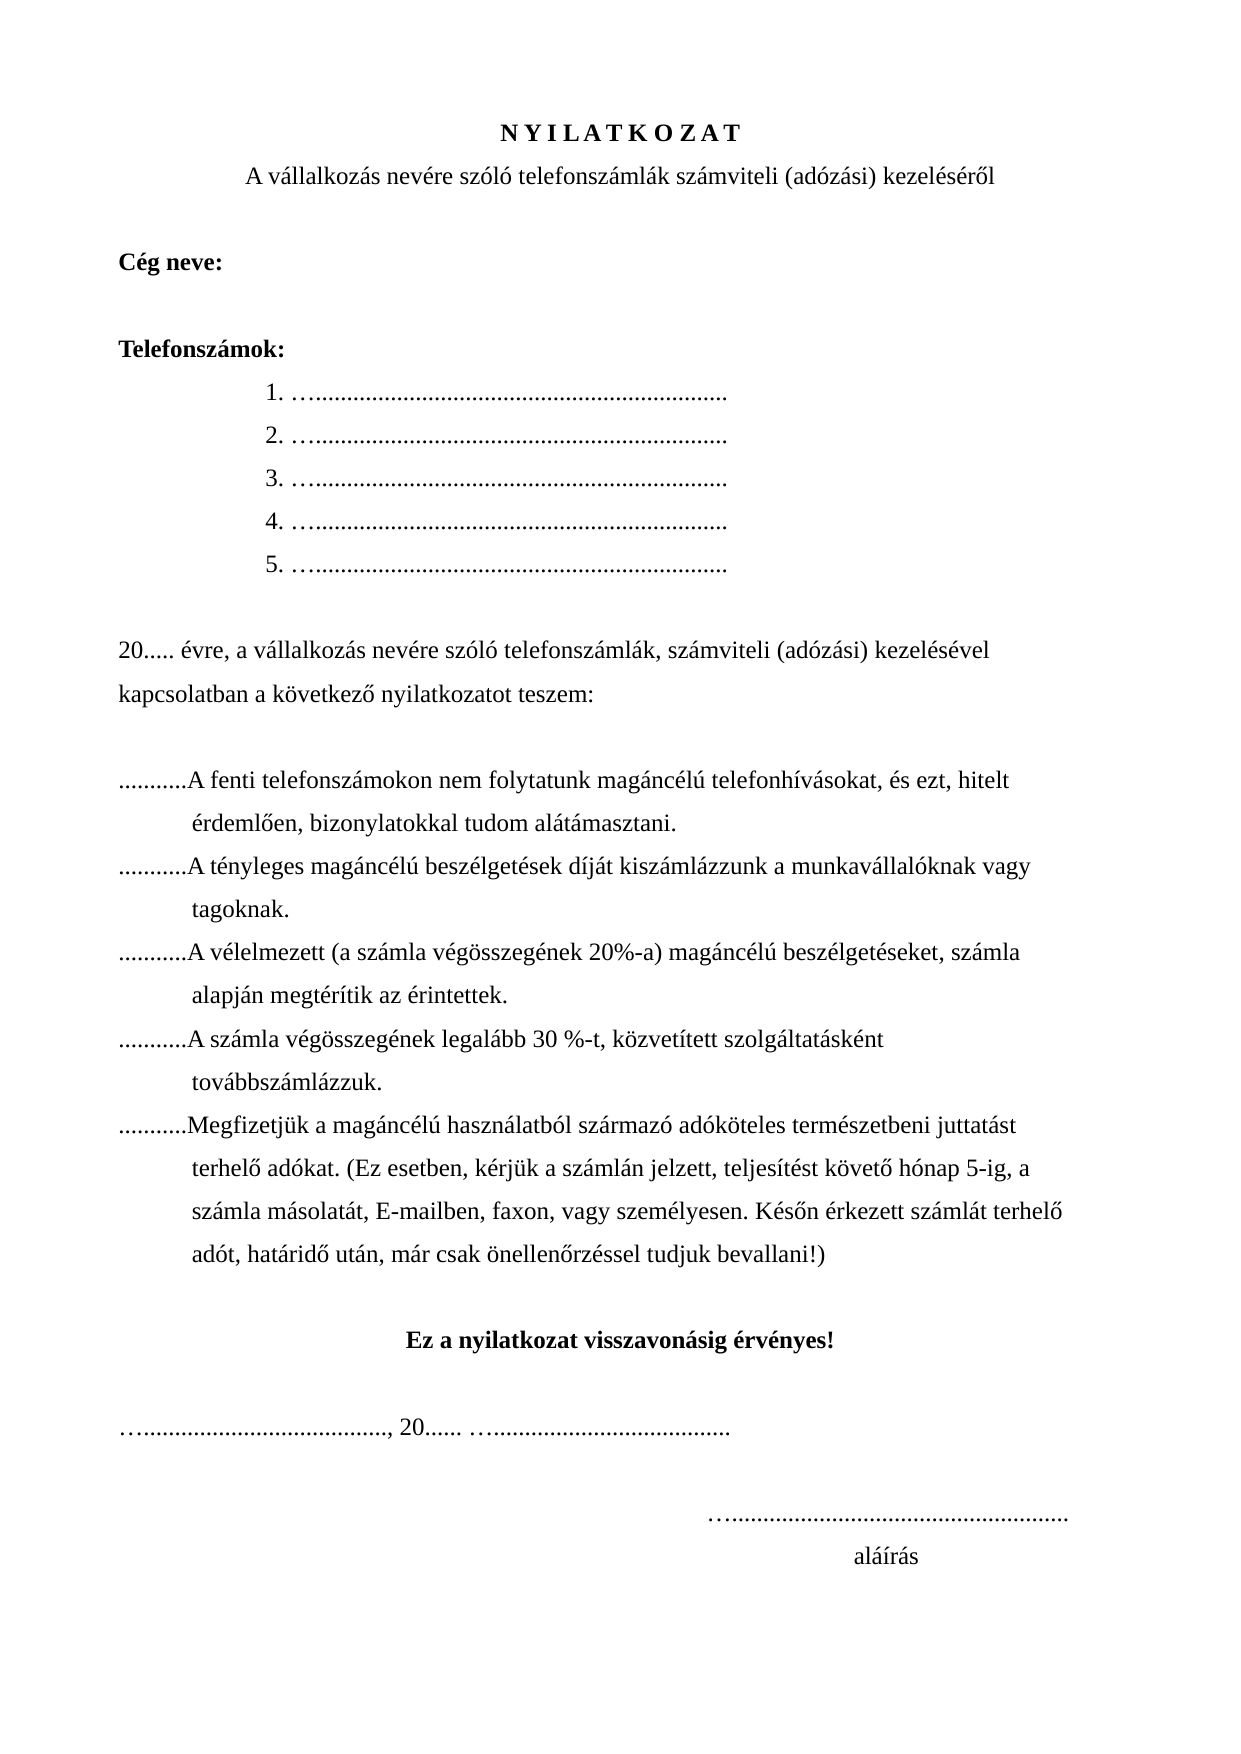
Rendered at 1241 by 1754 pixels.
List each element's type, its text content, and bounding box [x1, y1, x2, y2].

text 3. ….................................................................. [118, 463, 1122, 492]
text Telefonszámok: [118, 334, 1122, 362]
text Cég neve: [118, 247, 1122, 276]
text A vállalkozás nevére szóló telefonszámlák számviteli (adózási) kezeléséről [118, 161, 1122, 190]
text aláírás [118, 1541, 1122, 1570]
text kapcsolatban a következő nyilatkozatot teszem: [118, 679, 1122, 707]
text 20..... évre, a vállalkozás nevére szóló telefonszámlák, számviteli (adózási) kezelésével [118, 636, 1122, 664]
text ...........A számla végösszegének legalább 30 %-t, közvetített szolgáltatásként [118, 1024, 1122, 1052]
text ...........A tényleges magáncélú beszélgetések díját kiszámlázzunk a munkavállalóknak vagy [118, 851, 1122, 880]
text Ez a nyilatkozat visszavonásig érvényes! [118, 1326, 1122, 1354]
text alapján megtérítik az érintettek. [118, 981, 1122, 1009]
text adót, határidő után, már csak önellenőrzéssel tudjuk bevallani!) [118, 1239, 1122, 1268]
text 5. ….................................................................. [118, 549, 1122, 578]
text 1. ….................................................................. [118, 377, 1122, 406]
text ...........A fenti telefonszámokon nem folytatunk magáncélú telefonhívásokat, és ezt, hitelt [118, 765, 1122, 794]
text ...........Megfizetjük a magáncélú használatból származó adóköteles természetbeni juttatást [118, 1110, 1122, 1139]
text továbbszámlázzuk. [118, 1067, 1122, 1096]
text …...................................................... [118, 1498, 1122, 1527]
text 4. ….................................................................. [118, 506, 1122, 535]
text …......................................., 20...... …...................................... [118, 1412, 1122, 1441]
text tagoknak. [118, 894, 1122, 923]
text ...........A vélelmezett (a számla végösszegének 20%-a) magáncélú beszélgetéseket, számla [118, 937, 1122, 966]
text N Y I L A T K O Z A T [118, 118, 1122, 147]
text terhelő adókat. (Ez esetben, kérjük a számlán jelzett, teljesítést követő hónap 5-ig, a [118, 1153, 1122, 1182]
text 2. ….................................................................. [118, 420, 1122, 449]
text érdemlően, bizonylatokkal tudom alátámasztani. [118, 808, 1122, 837]
text számla másolatát, E-mailben, faxon, vagy személyesen. Későn érkezett számlát terhelő [118, 1196, 1122, 1225]
